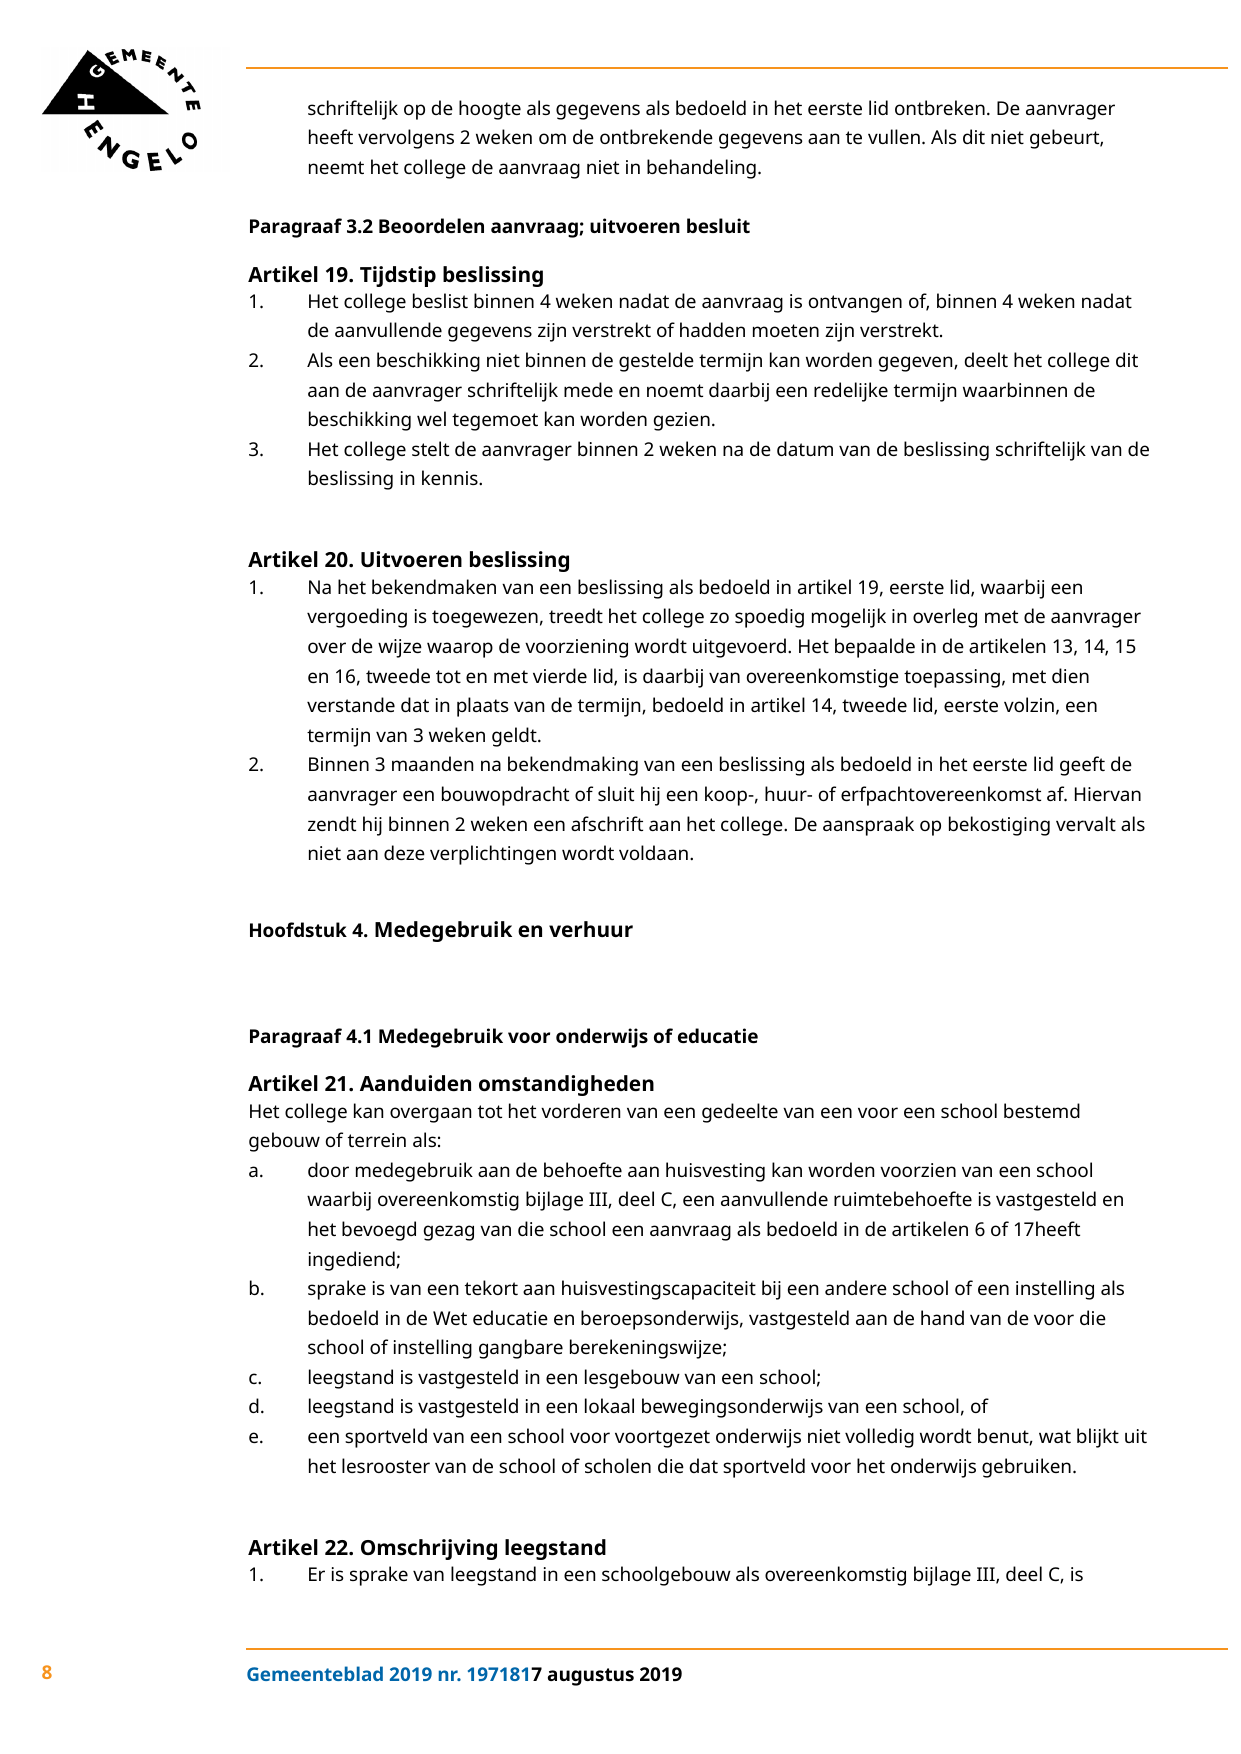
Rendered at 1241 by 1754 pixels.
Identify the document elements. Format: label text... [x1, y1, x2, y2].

list Het college stelt de aanvrager binnen 2 weken na de datum van de beslissing schriftelijk van de beslissing in kennis. [248, 436, 1152, 491]
text Paragraaf 3.2 Beoordelen aanvraag; uitvoeren besluit [248, 213, 1152, 239]
text Het college kan overgaan tot het vorderen van een gedeelte van een voor een school bestemd gebouw of terrein als: [248, 1098, 1152, 1153]
list door medegebruik aan de behoefte aan huisvesting kan worden voorzien van een school waarbij overeenkomstig bijlage III, deel C, een aanvullende ruimtebehoefte is vastgesteld en het bevoegd gezag van die school een aanvraag als bedoeld in de artikelen 6 of 17heeft ingediend; [248, 1157, 1152, 1271]
list schriftelijk op de hoogte als gegevens als bedoeld in het eerste lid ontbreken. De aanvrager heeft vervolgens 2 weken om de ontbrekende gegevens aan te vullen. Als dit niet gebeurt, neemt het college de aanvraag niet in behandeling. [248, 95, 1152, 180]
list Na het bekendmaken van een beslissing als bedoeld in artikel 19, eerste lid, waarbij een vergoeding is toegewezen, treedt het college zo spoedig mogelijk in overleg met de aanvrager over de wijze waarop de voorziening wordt uitgevoerd. Het bepaalde in de artikelen 13, 14, 15 en 16, tweede tot en met vierde lid, is daarbij van overeenkomstige toepassing, met dien verstande dat in plaats van de termijn, bedoeld in artikel 14, tweede lid, eerste volzin, een termijn van 3 weken geldt. [248, 574, 1152, 748]
text Artikel 20. Uitvoeren beslissing [248, 546, 1152, 574]
list een sportveld van een school voor voortgezet onderwijs niet volledig wordt benut, wat blijkt uit het lesrooster van de school of scholen die dat sportveld voor het onderwijs gebruiken. [248, 1423, 1152, 1478]
list Er is sprake van leegstand in een schoolgebouw als overeenkomstig bijlage III, deel C, is [248, 1561, 1152, 1587]
list Binnen 3 maanden na bekendmaking van een beslissing als bedoeld in het eerste lid geeft de aanvrager een bouwopdracht of sluit hij een koop-, huur- of erfpachtovereenkomst af. Hiervan zendt hij binnen 2 weken een afschrift aan het college. De aanspraak op bekostiging vervalt als niet aan deze verplichtingen wordt voldaan. [248, 752, 1152, 866]
list Het college beslist binnen 4 weken nadat de aanvraag is ontvangen of, binnen 4 weken nadat de aanvullende gegevens zijn verstrekt of hadden moeten zijn verstrekt. [248, 288, 1152, 343]
list sprake is van een tekort aan huisvestingscapaciteit bij een andere school of een instelling als bedoeld in de Wet educatie en beroepsonderwijs, vastgesteld aan de hand van de voor die school of instelling gangbare berekeningswijze; [248, 1275, 1152, 1360]
text Artikel 19. Tijdstip beslissing [248, 260, 1152, 288]
picture [41, 47, 231, 172]
list leegstand is vastgesteld in een lesgebouw van een school; [248, 1364, 1152, 1390]
text Hoofdstuk 4. Medegebruik en verhuur [248, 916, 1152, 944]
text Artikel 22. Omschrijving leegstand [248, 1533, 1152, 1561]
list Als een beschikking niet binnen de gestelde termijn kan worden gegeven, deelt het college dit aan de aanvrager schriftelijk mede en noemt daarbij een redelijke termijn waarbinnen de beschikking wel tegemoet kan worden gezien. [248, 347, 1152, 432]
list leegstand is vastgesteld in een lokaal bewegingsonderwijs van een school, of [248, 1394, 1152, 1419]
text Artikel 21. Aanduiden omstandigheden [248, 1069, 1152, 1098]
text Paragraaf 4.1 Medegebruik voor onderwijs of educatie [248, 1023, 1152, 1048]
